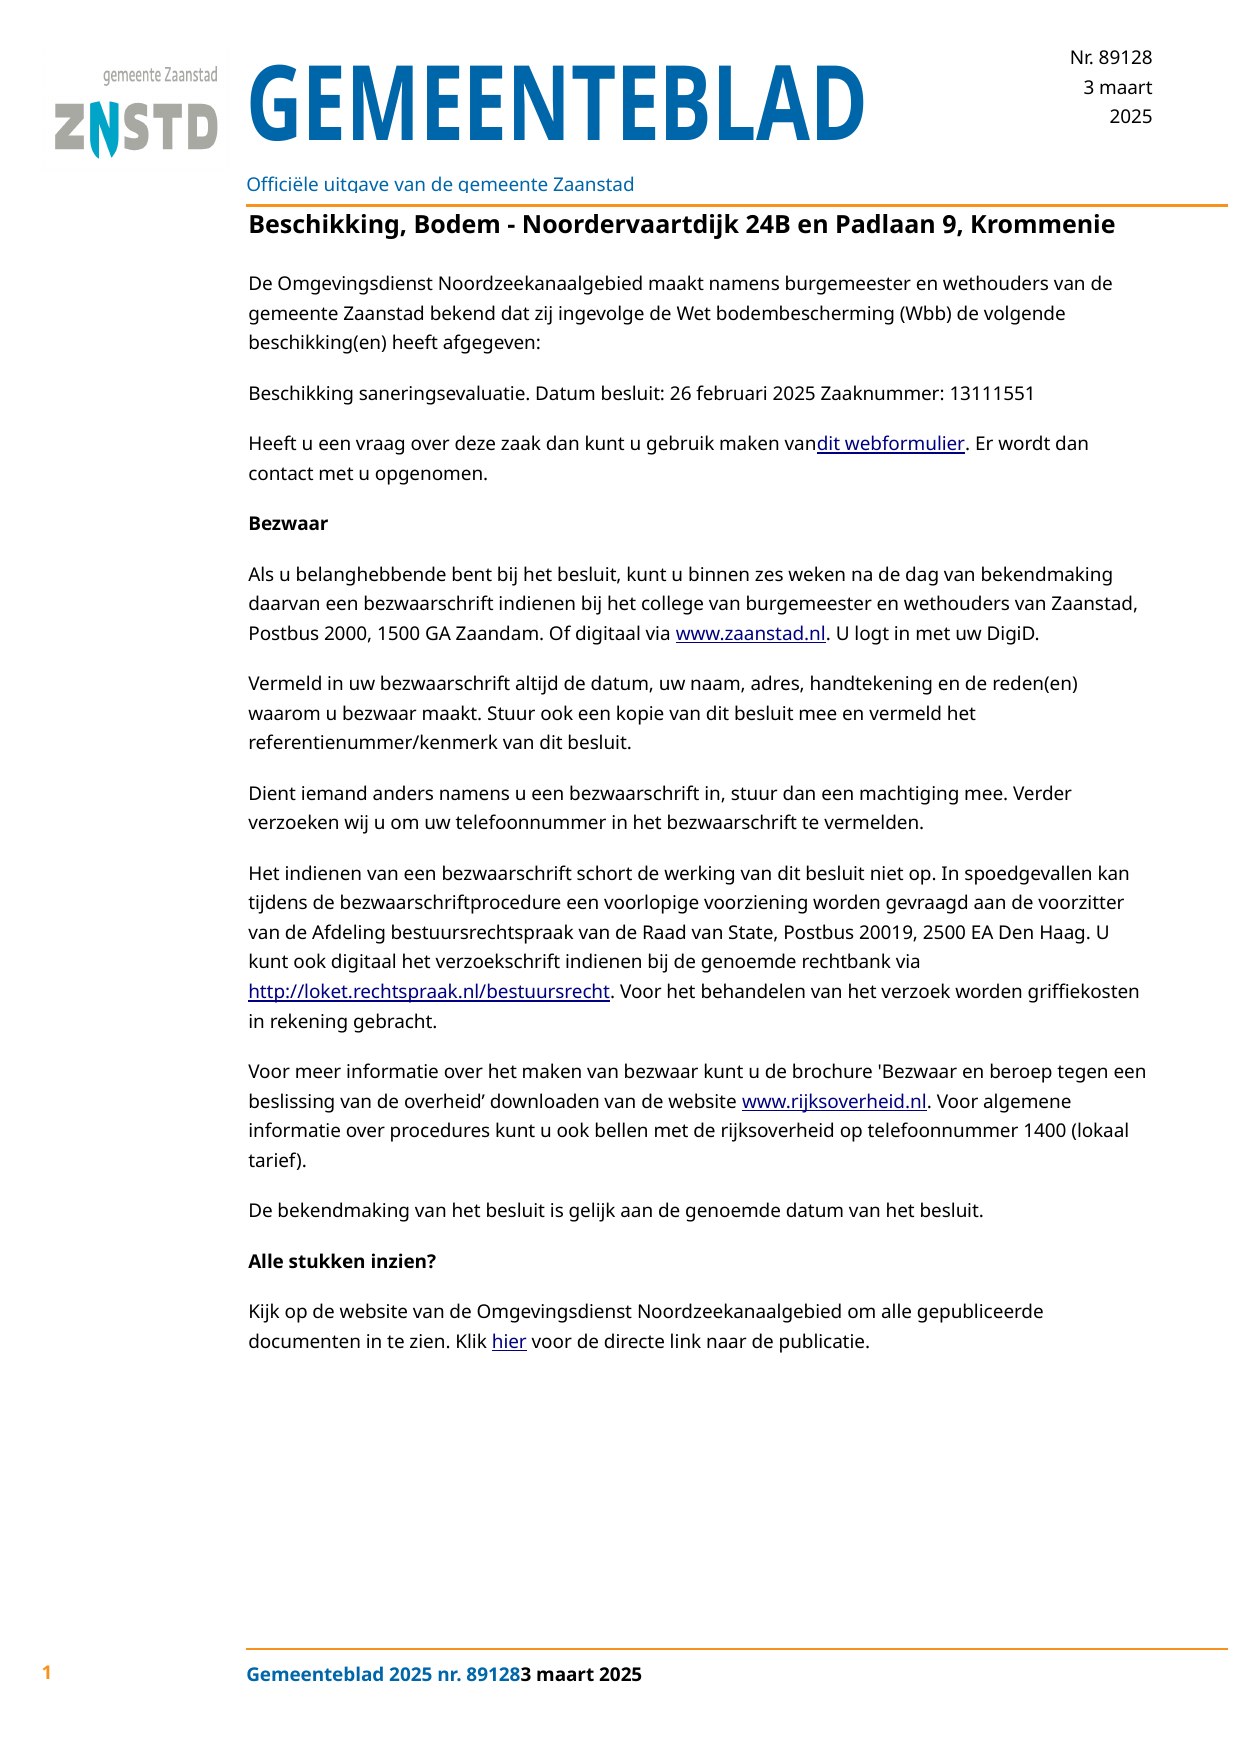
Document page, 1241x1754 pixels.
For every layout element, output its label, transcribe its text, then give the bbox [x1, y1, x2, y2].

text Dient iemand anders namens u een bezwaarschrift in, stuur dan een machtiging mee. Verder verzoeken wij u om uw telefoonnummer in het bezwaarschrift te vermelden. [248, 780, 1152, 835]
picture [41, 47, 231, 172]
text Alle stukken inzien? [248, 1248, 1152, 1273]
text De Omgevingsdienst Noordzeekanaalgebied maakt namens burgemeester en wethouders van de gemeente Zaanstad bekend dat zij ingevolge de Wet bodembescherming (Wbb) de volgende beschikking(en) heeft afgegeven: [248, 270, 1152, 355]
text Voor meer informatie over het maken van bezwaar kunt u de brochure 'Bezwaar en beroep tegen een beslissing van de overheid’ downloaden van de website www.rijksoverheid.nl. Voor algemene informatie over procedures kunt u ook bellen met de rijksoverheid op telefoonnummer 1400 (lokaal tarief). [248, 1058, 1152, 1173]
text Bezwaar [248, 510, 1152, 536]
text Vermeld in uw bezwaarschrift altijd de datum, uw naam, adres, handtekening en de reden(en) waarom u bezwaar maakt. Stuur ook een kopie van dit besluit mee en vermeld het referentienummer/kenmerk van dit besluit. [248, 670, 1152, 755]
text Als u belanghebbende bent bij het besluit, kunt u binnen zes weken na de dag van bekendmaking daarvan een bezwaarschrift indienen bij het college van burgemeester en wethouders van Zaanstad, Postbus 2000, 1500 GA Zaandam. Of digitaal via www.zaanstad.nl. U logt in met uw DigiD. [248, 561, 1152, 646]
text De bekendmaking van het besluit is gelijk aan de genoemde datum van het besluit. [248, 1197, 1152, 1223]
text Kijk op de website van de Omgevingsdienst Noordzeekanaalgebied om alle gepubliceerde documenten in te zien. Klik hier voor de directe link naar de publicatie. [248, 1298, 1152, 1353]
text Beschikking, Bodem - Noordervaartdijk 24B en Padlaan 9, Krommenie [248, 207, 1152, 241]
text Beschikking saneringsevaluatie. Datum besluit: 26 februari 2025 Zaaknummer: 13111551 [248, 380, 1152, 406]
text Heeft u een vraag over deze zaak dan kunt u gebruik maken vandit webformulier. Er wordt dan contact met u opgenomen. [248, 430, 1152, 486]
text Het indienen van een bezwaarschrift schort de werking van dit besluit niet op. In spoedgevallen kan tijdens de bezwaarschriftprocedure een voorlopige voorziening worden gevraagd aan de voorzitter van de Afdeling bestuursrechtspraak van de Raad van State, Postbus 20019, 2500 EA Den Haag. U kunt ook digitaal het verzoekschrift indienen bij de genoemde rechtbank via http://loket.rechtspraak.nl/bestuursrecht. Voor het behandelen van het verzoek worden griffiekosten in rekening gebracht. [248, 860, 1152, 1033]
